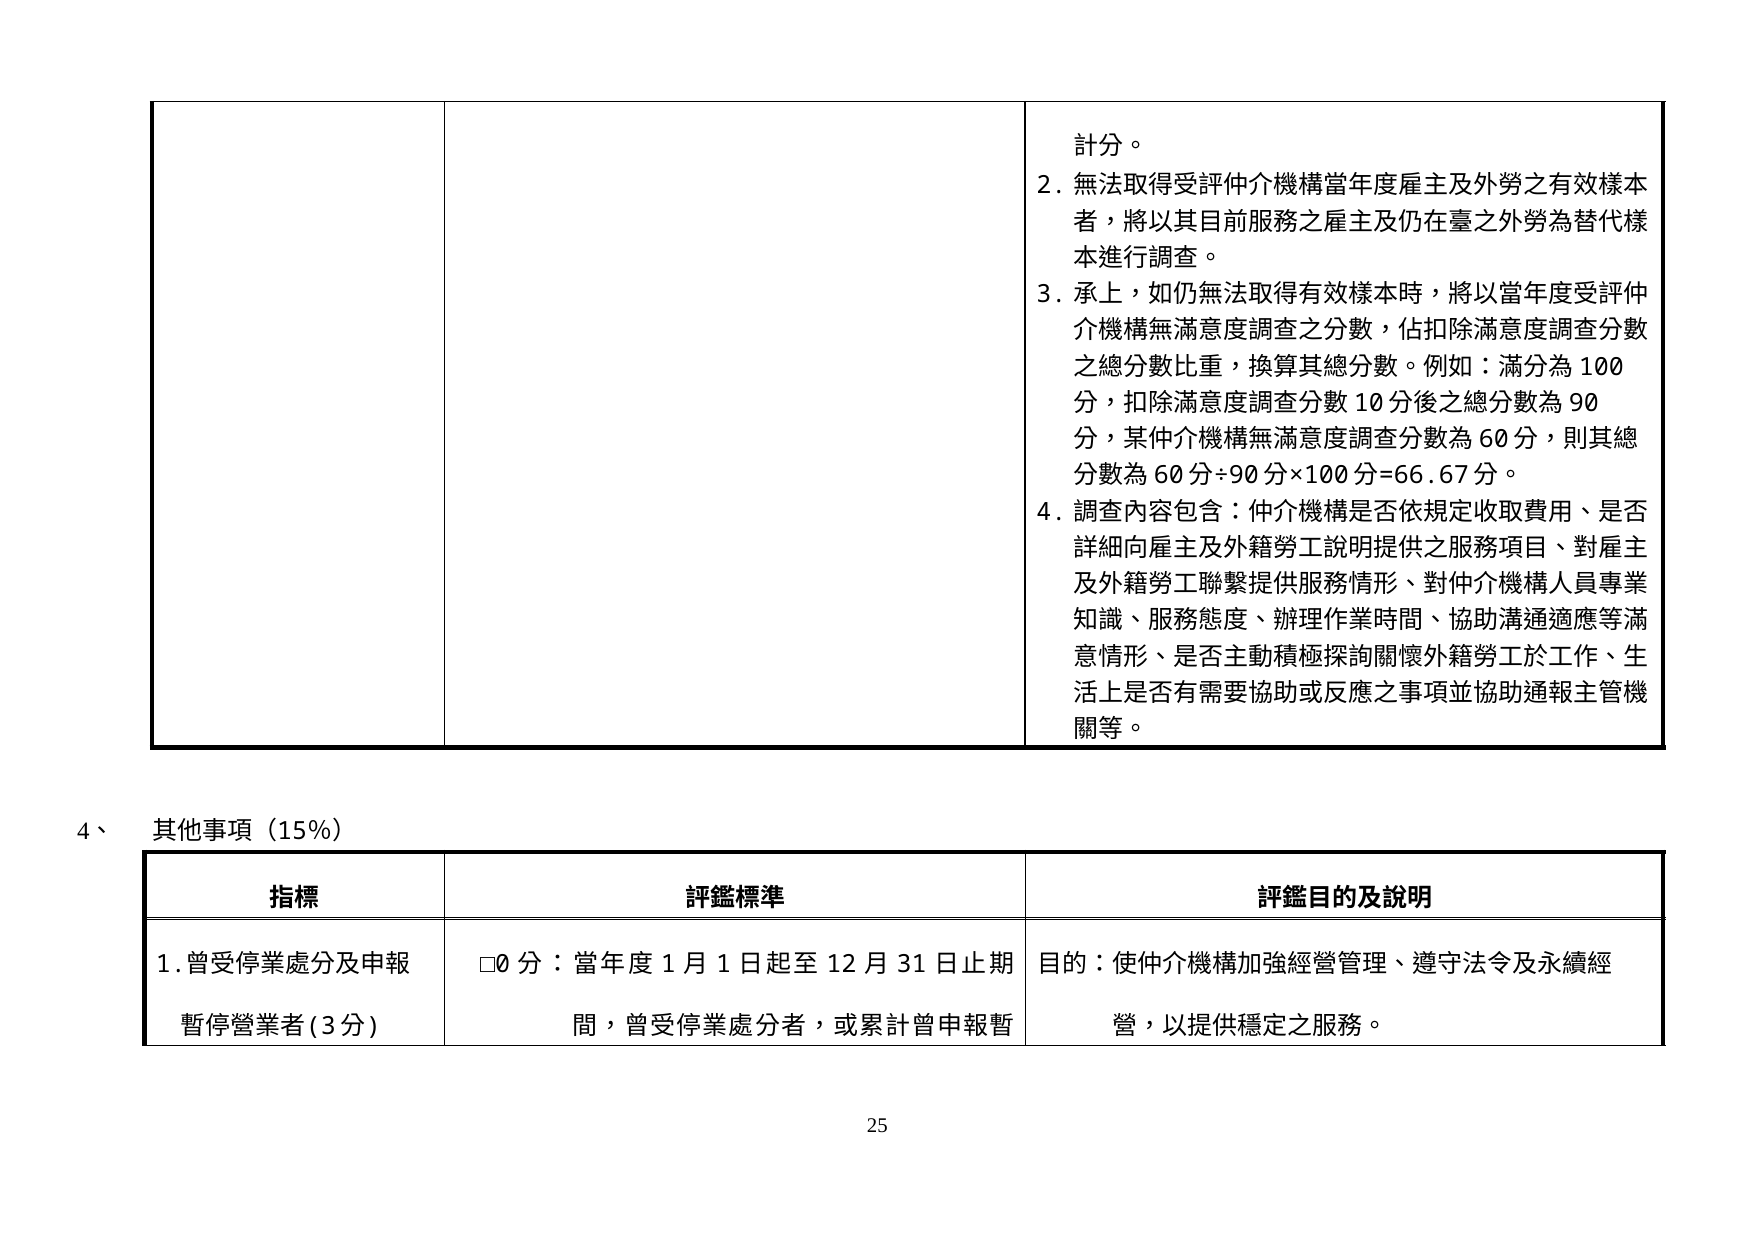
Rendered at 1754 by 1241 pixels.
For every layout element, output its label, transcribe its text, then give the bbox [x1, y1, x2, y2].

table_header 評鑑目的及說明 [1026, 854, 1661, 917]
table_cell 目的：使仲介機構加強經營管理、遵守法令及永續經營，以提供穩定之服務。 說明： 檢視受停業處分及申報暫停營業者情形(當年度1月1日起至12月31日止)。 當年度1月1日起至12月31日止期間(依實際停業起始日期)曾受停業處分者，不予計分。 [1026, 920, 1661, 1045]
table_header 評鑑標準 [445, 854, 1025, 917]
table_header 指標 [147, 854, 444, 917]
table_cell [445, 102, 1024, 745]
table_cell 目的：為瞭解外籍勞工及雇主對仲介機構服務品質滿意程度，並予分析及研擬改善措施。 說明： 由勞動部勞動力發展署委託民意調查單位辦理，再予計分。 無法取得受評仲介機構當年度雇主及外勞之有效樣本者，將以其目前服務之雇主及仍在臺之外勞為替代樣本進行調查。 承上，如仍無法取得有效樣本時，將以當年度受評仲介機構無滿意度調查之分數，佔扣除滿意度調查分數之總分數比重，換算其總分數。例如：滿分為100分，扣除滿意度調查分數10分後之總分數為90分，某仲介機構無滿意度調查分數為60分，則其總分數為60分÷90分×100分=66.67分。 調查內容包含：仲介機構是否依規定收取費用、是否詳細向雇主及外籍勞工說明提供之服務項目、對雇主及外籍勞工聯繫提供服務情形、對仲介機構人員專業知識、服務態度、辦理作業時間、協助溝通適應等滿意情形、是否主動積極探詢關懷外籍勞工於工作、生活上是否有需要協助或反應之事項並協助通報主管機關等。 [1026, 102, 1661, 745]
table_cell □0分：當年度1月1日起至12月31日止期間，曾受停業處分者，或累計曾申報暫 [445, 920, 1025, 1045]
table_cell 1.曾受停業處分及申報暫停營業者(3分) [147, 920, 444, 1045]
list 其他事項（15％） [77, 787, 1677, 849]
table_cell [154, 102, 444, 745]
